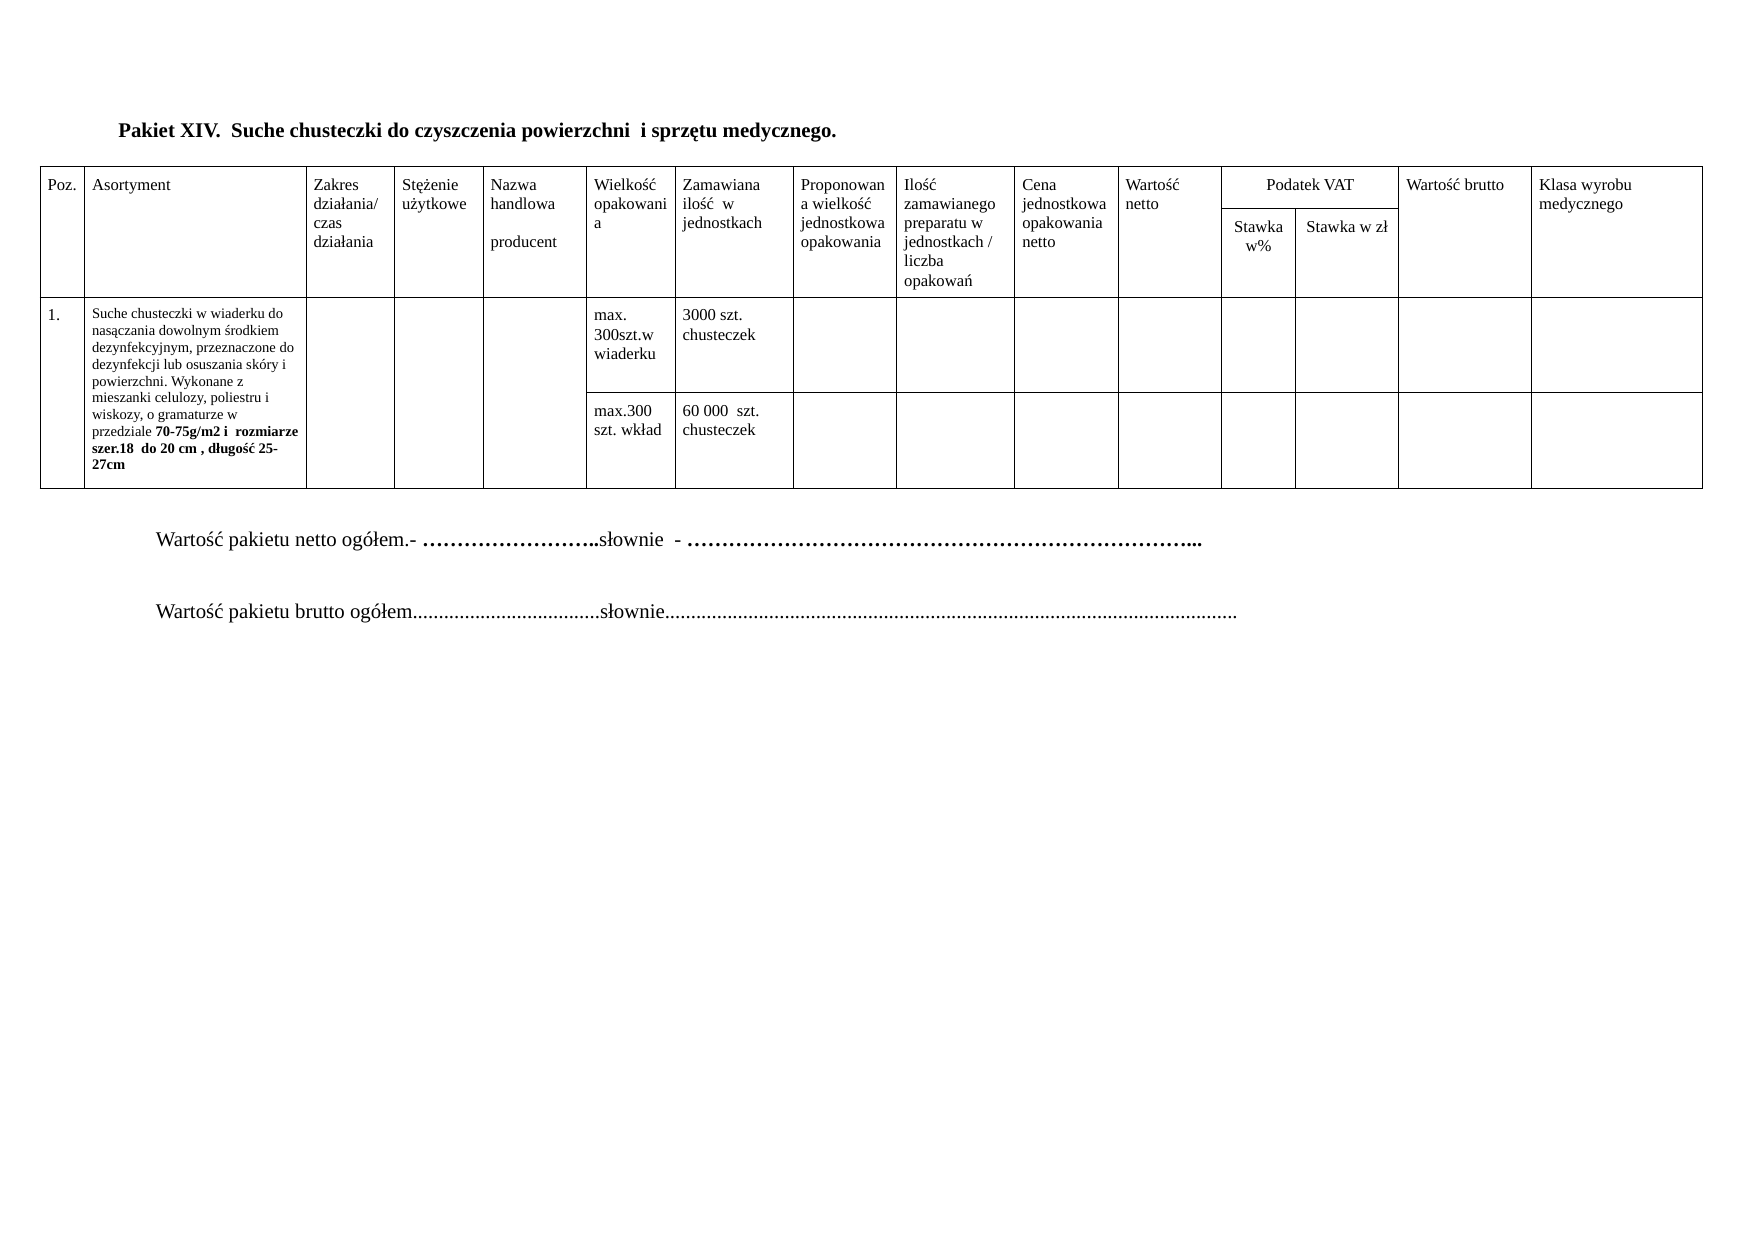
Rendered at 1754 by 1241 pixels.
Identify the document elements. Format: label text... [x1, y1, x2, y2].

table_cell [484, 298, 586, 487]
table_cell [1015, 393, 1118, 487]
table_cell [1222, 393, 1295, 487]
table_cell 3000 szt. chusteczek [676, 298, 793, 392]
table_header Stężenie użytkowe [395, 167, 483, 297]
table_cell [1532, 393, 1702, 487]
table_cell [1296, 393, 1398, 487]
text Wartość pakietu netto ogółem.- ……………………..słownie - ………………………………………………………………... [156, 527, 1636, 551]
table_header Zamawiana ilość w jednostkach [676, 167, 793, 297]
table_cell [307, 298, 394, 487]
table_cell [897, 393, 1014, 487]
table_header Asortyment [85, 167, 306, 297]
table_cell 60 000 szt. chusteczek [676, 393, 793, 487]
table_cell [794, 298, 896, 392]
table_header Wartość netto [1119, 167, 1221, 297]
table_header Proponowana wielkość jednostkowa opakowania [794, 167, 896, 297]
table_header Zakres działania/ czas działania [307, 167, 394, 297]
table_cell [1296, 298, 1398, 392]
table_cell Stawka w% [1222, 209, 1295, 297]
table_header Wartość brutto [1399, 167, 1531, 297]
table_header Cena jednostkowa opakowania netto [1015, 167, 1118, 297]
table_cell 1. [41, 298, 84, 487]
table_header Poz. [41, 167, 84, 297]
table_cell [1399, 393, 1531, 487]
table_header Klasa wyrobu medycznego [1532, 167, 1702, 297]
text Wartość pakietu brutto ogółem....................................słownie.............................................................................................................. [156, 599, 1636, 623]
table_cell [1532, 298, 1702, 392]
table_cell [1222, 298, 1295, 392]
subtitle Pakiet XIV. Suche chusteczki do czyszczenia powierzchni i sprzętu medycznego. [118, 118, 1636, 142]
table_cell Stawka w zł [1296, 209, 1398, 297]
table_cell max. 300szt.w wiaderku [587, 298, 675, 392]
table_cell max.300 szt. wkład [587, 393, 675, 487]
table_header Nazwa handlowa producent [484, 167, 586, 297]
table_cell [1119, 298, 1221, 392]
table_cell [1119, 393, 1221, 487]
table_cell [897, 298, 1014, 392]
table_cell [794, 393, 896, 487]
table_cell [1399, 298, 1531, 392]
table_cell [395, 298, 483, 487]
table_cell Suche chusteczki w wiaderku do nasączania dowolnym środkiem dezynfekcyjnym, przeznaczone do dezynfekcji lub osuszania skóry i powierzchni. Wykonane z mieszanki celulozy, poliestru i wiskozy, o gramaturze w przedziale 70-75g/m2 i rozmiarze szer.18 do 20 cm , długość 25-27cm [85, 298, 306, 487]
table_header Podatek VAT [1222, 167, 1398, 208]
table_cell [1015, 298, 1118, 392]
table_header Wielkość opakowania [587, 167, 675, 297]
table_header Ilość zamawianego preparatu w jednostkach / liczba opakowań [897, 167, 1014, 297]
